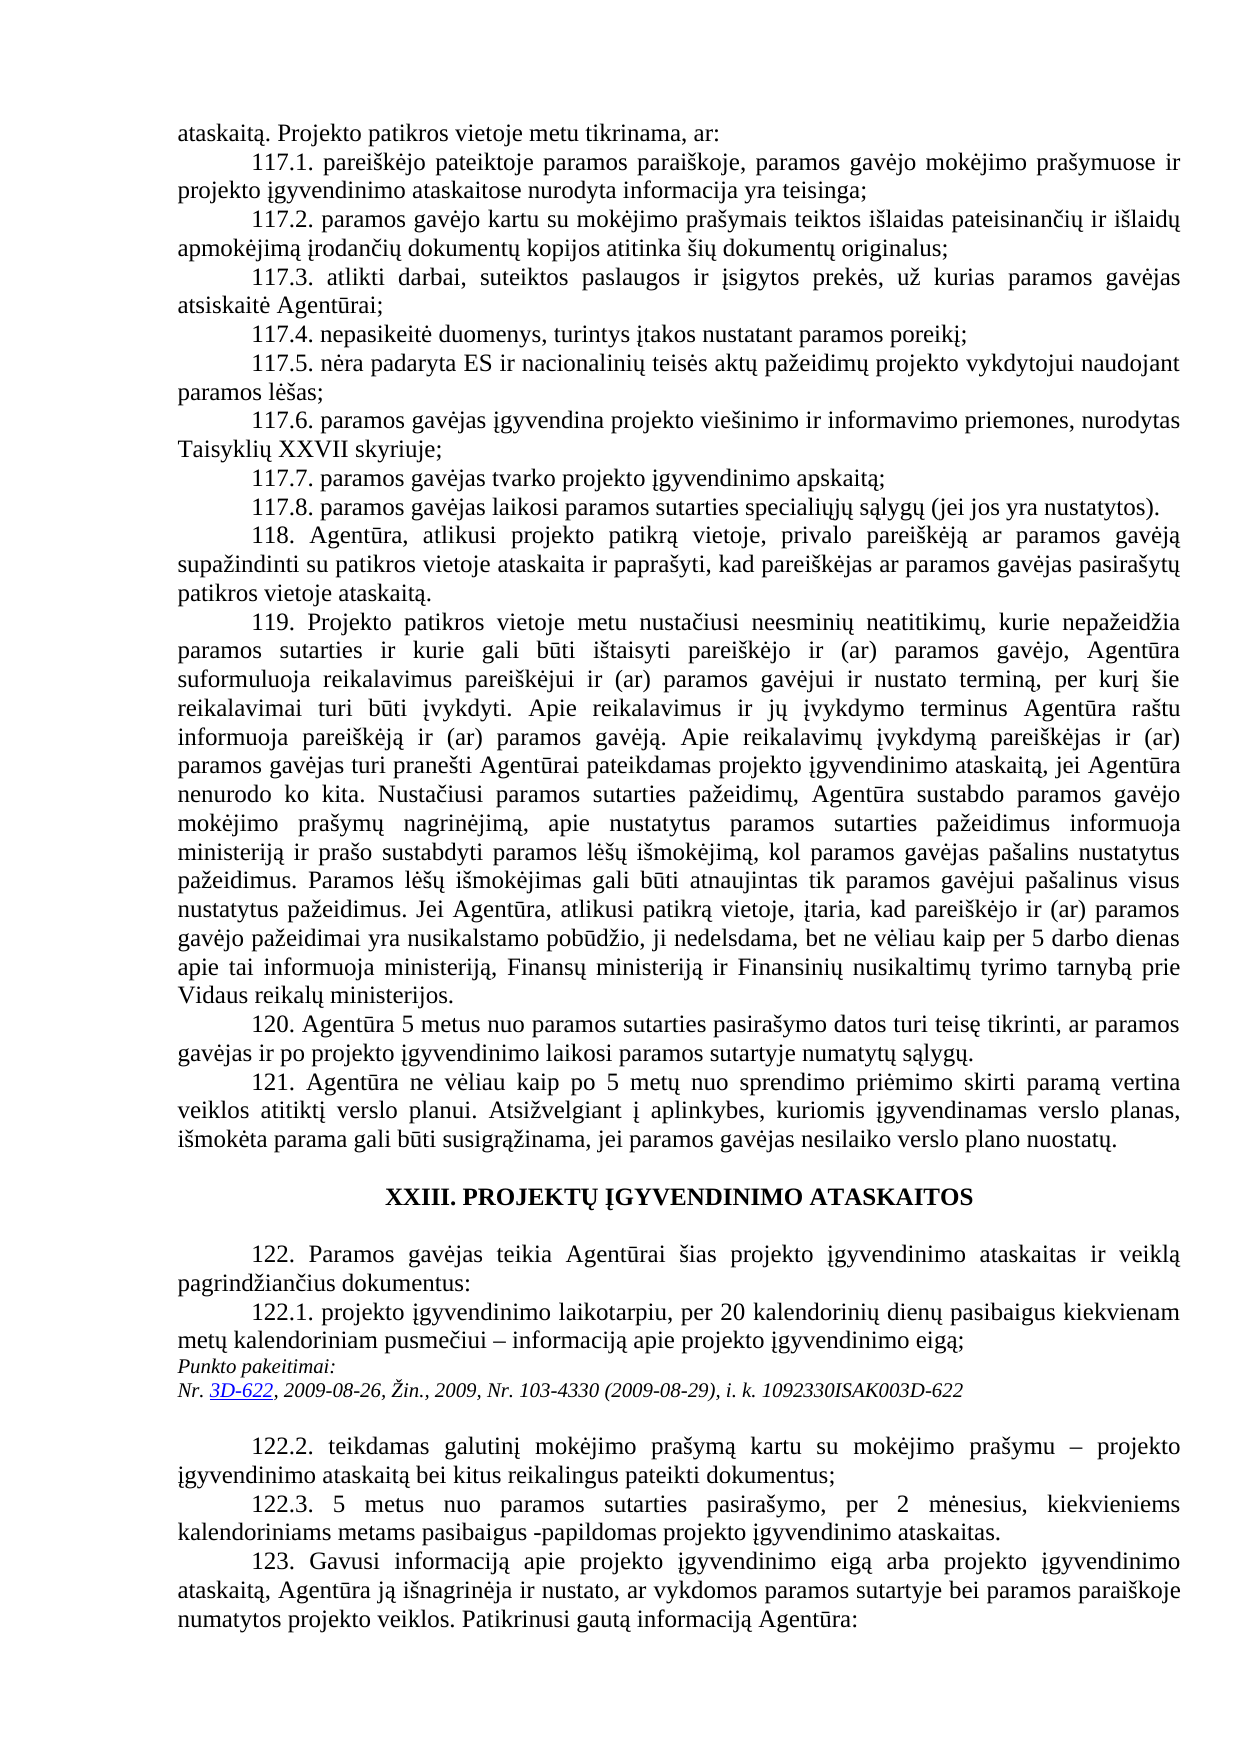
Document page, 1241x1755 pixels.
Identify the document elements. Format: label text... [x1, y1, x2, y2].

text Nr. 3D-622, 2009-08-26, Žin., 2009, Nr. 103-4330 (2009-08-29), i. k. 1092330ISAK003D-622 [177, 1378, 1181, 1402]
text 117.1. pareiškėjo pateiktoje paramos paraiškoje, paramos gavėjo mokėjimo prašymuose ir projekto įgyvendinimo ataskaitose nurodyta informacija yra teisinga; [177, 147, 1181, 204]
text 122. Paramos gavėjas teikia Agentūrai šias projekto įgyvendinimo ataskaitas ir veiklą pagrindžiančius dokumentus: [177, 1239, 1181, 1297]
text 117.4. nepasikeitė duomenys, turintys įtakos nustatant paramos poreikį; [177, 319, 1181, 348]
text 117.8. paramos gavėjas laikosi paramos sutarties specialiųjų sąlygų (jei jos yra nustatytos). [177, 492, 1181, 521]
text 117.6. paramos gavėjas įgyvendina projekto viešinimo ir informavimo priemones, nurodytas Taisyklių XXVII skyriuje; [177, 406, 1181, 463]
text 117.5. nėra padaryta ES ir nacionalinių teisės aktų pažeidimų projekto vykdytojui naudojant paramos lėšas; [177, 348, 1181, 406]
text 122.3. 5 metus nuo paramos sutarties pasirašymo, per 2 mėnesius, kiekvieniems kalendoriniams metams pasibaigus -papildomas projekto įgyvendinimo ataskaitas. [177, 1489, 1181, 1546]
text 122.2. teikdamas galutinį mokėjimo prašymą kartu su mokėjimo prašymu – projekto įgyvendinimo ataskaitą bei kitus reikalingus pateikti dokumentus; [177, 1431, 1181, 1489]
text 123. Gavusi informaciją apie projekto įgyvendinimo eigą arba projekto įgyvendinimo ataskaitą, Agentūra ją išnagrinėja ir nustato, ar vykdomos paramos sutartyje bei paramos paraiškoje numatytos projekto veiklos. Patikrinusi gautą informaciją Agentūra: [177, 1546, 1181, 1632]
text ataskaitą. Projekto patikros vietoje metu tikrinama, ar: [177, 118, 1181, 147]
text 122.1. projekto įgyvendinimo laikotarpiu, per 20 kalendorinių dienų pasibaigus kiekvienam metų kalendoriniam pusmečiui – informaciją apie projekto įgyvendinimo eigą; [177, 1297, 1181, 1354]
text 117.2. paramos gavėjo kartu su mokėjimo prašymais teiktos išlaidas pateisinančių ir išlaidų apmokėjimą įrodančių dokumentų kopijos atitinka šių dokumentų originalus; [177, 204, 1181, 262]
text Punkto pakeitimai: [177, 1354, 1181, 1378]
text 118. Agentūra, atlikusi projekto patikrą vietoje, privalo pareiškėją ar paramos gavėją supažindinti su patikros vietoje ataskaita ir paprašyti, kad pareiškėjas ar paramos gavėjas pasirašytų patikros vietoje ataskaitą. [177, 521, 1181, 607]
text 117.7. paramos gavėjas tvarko projekto įgyvendinimo apskaitą; [177, 463, 1181, 492]
text XXIII. PROJEKTŲ ĮGYVENDINIMO ATASKAITOS [177, 1182, 1181, 1211]
text 117.3. atlikti darbai, suteiktos paslaugos ir įsigytos prekės, už kurias paramos gavėjas atsiskaitė Agentūrai; [177, 262, 1181, 319]
text 120. Agentūra 5 metus nuo paramos sutarties pasirašymo datos turi teisę tikrinti, ar paramos gavėjas ir po projekto įgyvendinimo laikosi paramos sutartyje numatytų sąlygų. [177, 1009, 1181, 1067]
text 121. Agentūra ne vėliau kaip po 5 metų nuo sprendimo priėmimo skirti paramą vertina veiklos atitiktį verslo planui. Atsižvelgiant į aplinkybes, kuriomis įgyvendinamas verslo planas, išmokėta parama gali būti susigrąžinama, jei paramos gavėjas nesilaiko verslo plano nuostatų. [177, 1067, 1181, 1153]
text 119. Projekto patikros vietoje metu nustačiusi neesminių neatitikimų, kurie nepažeidžia paramos sutarties ir kurie gali būti ištaisyti pareiškėjo ir (ar) paramos gavėjo, Agentūra suformuluoja reikalavimus pareiškėjui ir (ar) paramos gavėjui ir nustato terminą, per kurį šie reikalavimai turi būti įvykdyti. Apie reikalavimus ir jų įvykdymo terminus Agentūra raštu informuoja pareiškėją ir (ar) paramos gavėją. Apie reikalavimų įvykdymą pareiškėjas ir (ar) paramos gavėjas turi pranešti Agentūrai pateikdamas projekto įgyvendinimo ataskaitą, jei Agentūra nenurodo ko kita. Nustačiusi paramos sutarties pažeidimų, Agentūra sustabdo paramos gavėjo mokėjimo prašymų nagrinėjimą, apie nustatytus paramos sutarties pažeidimus informuoja ministeriją ir prašo sustabdyti paramos lėšų išmokėjimą, kol paramos gavėjas pašalins nustatytus pažeidimus. Paramos lėšų išmokėjimas gali būti atnaujintas tik paramos gavėjui pašalinus visus nustatytus pažeidimus. Jei Agentūra, atlikusi patikrą vietoje, įtaria, kad pareiškėjo ir (ar) paramos gavėjo pažeidimai yra nusikalstamo pobūdžio, ji nedelsdama, bet ne vėliau kaip per 5 darbo dienas apie tai informuoja ministeriją, Finansų ministeriją ir Finansinių nusikaltimų tyrimo tarnybą prie Vidaus reikalų ministerijos. [177, 607, 1181, 1009]
